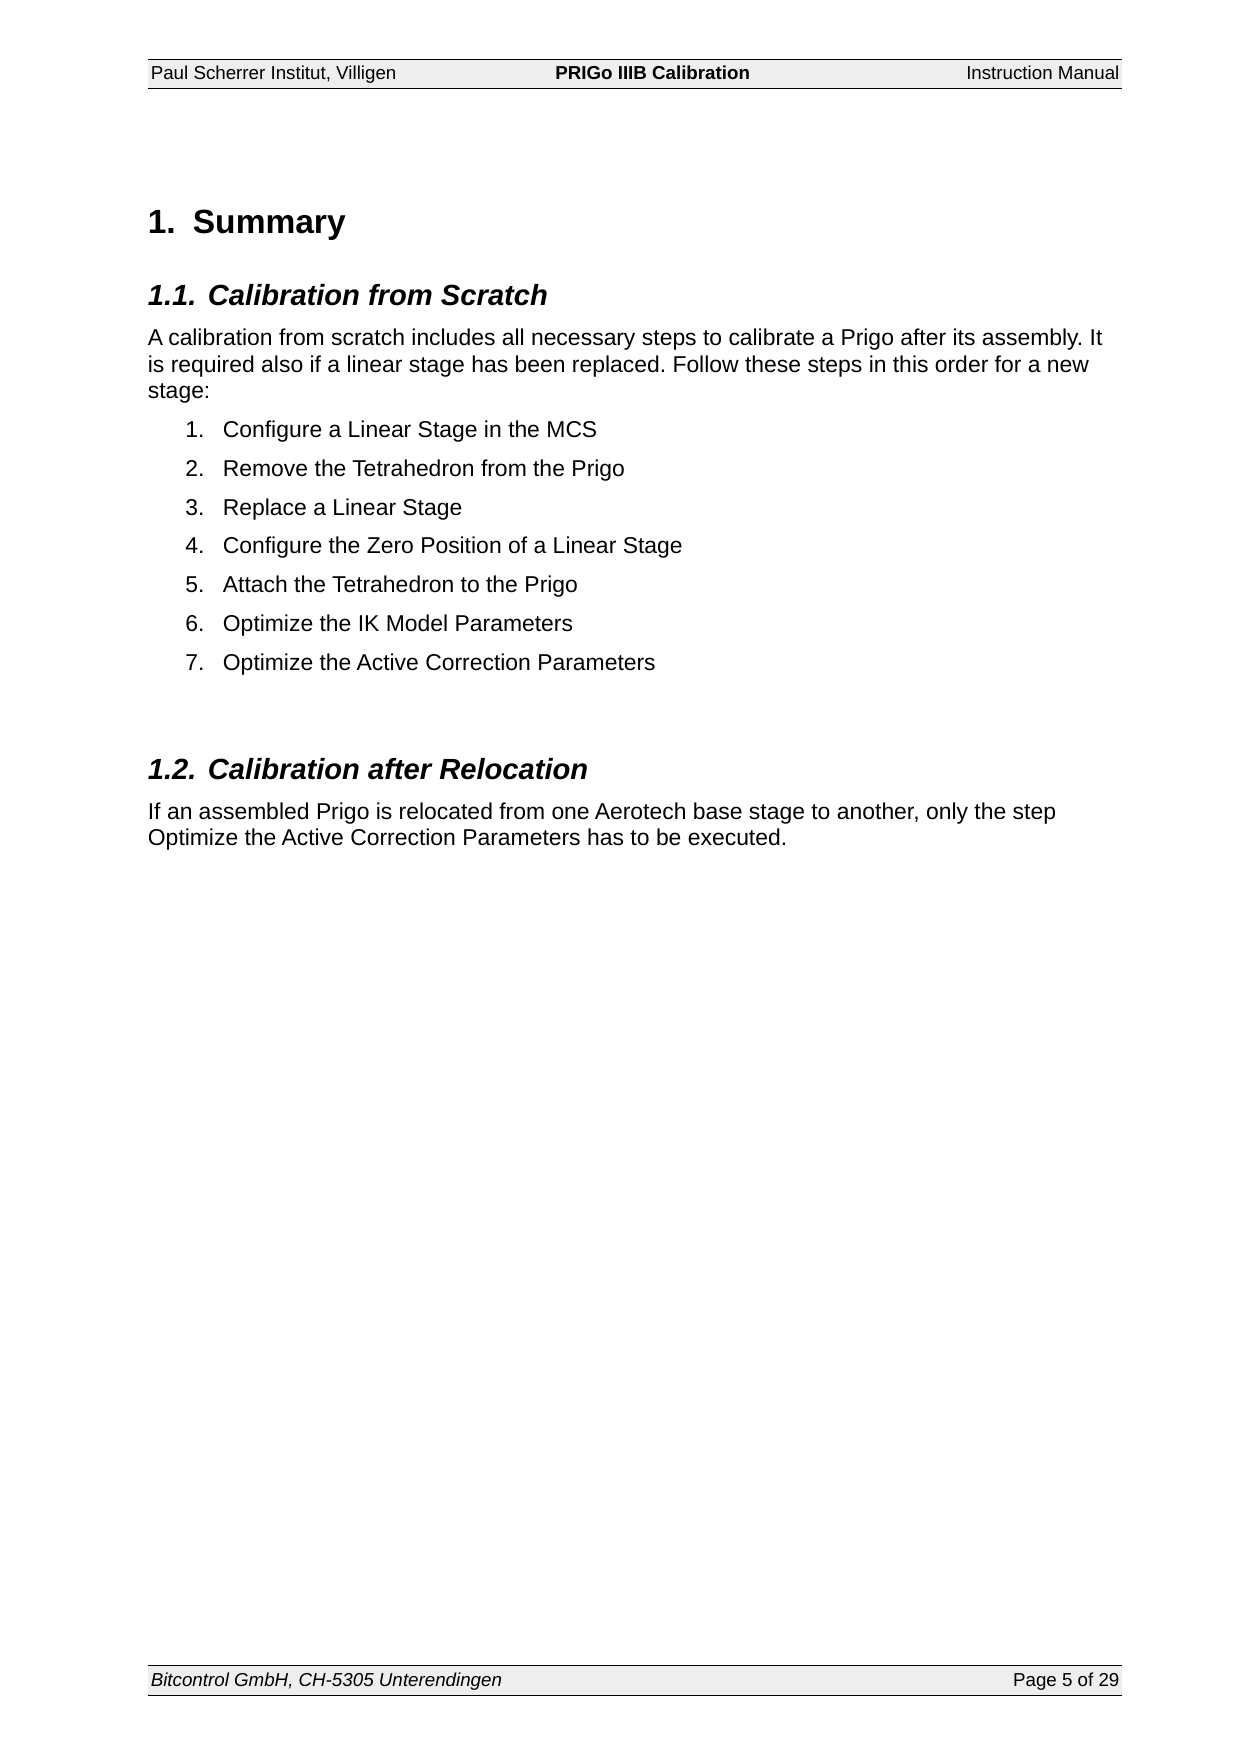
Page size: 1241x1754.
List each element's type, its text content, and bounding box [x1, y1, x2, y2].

text If an assembled Prigo is relocated from one Aerotech base stage to another, only the step Optimize the Active Correction Parameters has to be executed. [148, 798, 1122, 850]
subtitle Summary [148, 202, 1122, 241]
list Optimize the IK Model Parameters [185, 610, 1122, 636]
subtitle Calibration after Relocation [148, 752, 1122, 785]
text A calibration from scratch includes all necessary steps to calibrate a Prigo after its assembly. It is required also if a linear stage has been replaced. Follow these steps in this order for a new stage: [148, 324, 1122, 403]
list Configure a Linear Stage in the MCS [185, 416, 1122, 442]
list Optimize the Active Correction Parameters [185, 649, 1122, 675]
subtitle Calibration from Scratch [148, 278, 1122, 312]
list Remove the Tetrahedron from the Prigo [185, 455, 1122, 481]
list Configure the Zero Position of a Linear Stage [185, 532, 1122, 559]
list Replace a Linear Stage [185, 493, 1122, 520]
list Attach the Tetrahedron to the Prigo [185, 571, 1122, 598]
